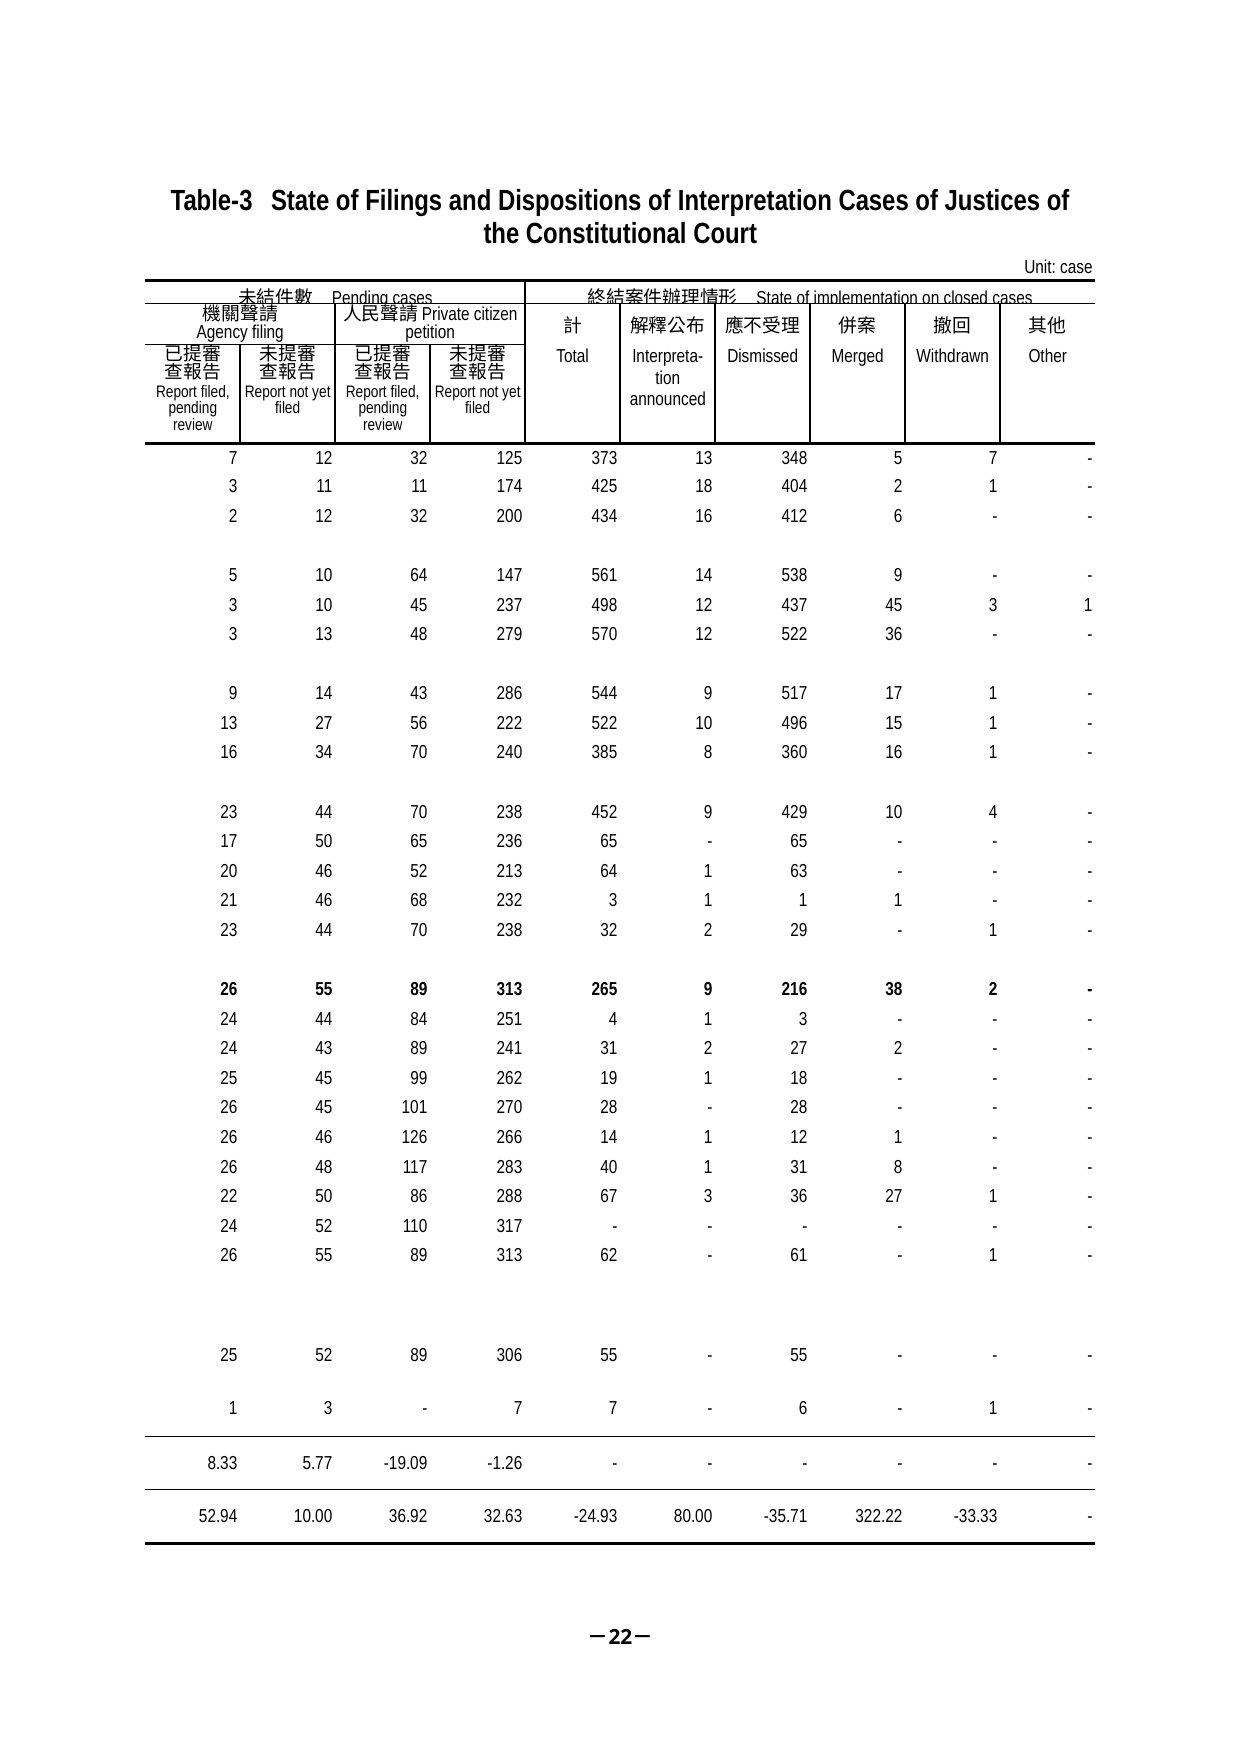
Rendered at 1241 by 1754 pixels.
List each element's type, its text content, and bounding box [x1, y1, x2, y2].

table_cell 48 [335, 619, 430, 649]
table_cell [905, 945, 1000, 974]
table_cell 28 [715, 1093, 810, 1122]
table_cell 11 [335, 471, 430, 501]
table_cell 32 [525, 915, 620, 944]
text Table-3 State of Filings and Dispositions of Interpretation Cases of Justices of the Constitutional Court [148, 183, 1092, 250]
table_cell 撤回 [906, 304, 999, 344]
table_cell [620, 1270, 715, 1299]
table_cell - [715, 1437, 810, 1489]
table_cell 1 [905, 678, 1000, 708]
table_cell 25 [145, 1063, 240, 1092]
table_cell - [1000, 1093, 1095, 1122]
table_cell 7 [905, 445, 1000, 471]
table_cell 11 [240, 471, 335, 501]
table_cell - [905, 1437, 1000, 1489]
table_cell [715, 530, 810, 560]
table_cell - [1000, 1063, 1095, 1092]
table_cell 14 [620, 560, 715, 589]
table_cell 222 [430, 708, 525, 737]
table_cell 45 [240, 1093, 335, 1122]
table_cell [430, 1270, 525, 1299]
table_cell 2 [810, 1033, 905, 1063]
table_cell 1 [905, 915, 1000, 944]
table_cell 18 [620, 471, 715, 501]
table_cell - [525, 1211, 620, 1240]
table_cell - [905, 1063, 1000, 1092]
table_cell 未提審 查報告 [241, 345, 334, 383]
table_cell - [620, 1093, 715, 1122]
table_cell - [1000, 619, 1095, 649]
table_cell [1000, 1270, 1095, 1299]
table_cell 24 [145, 1004, 240, 1033]
table_cell 8 [810, 1152, 905, 1181]
table_cell [145, 530, 240, 560]
table_cell [810, 945, 905, 974]
table_cell 17 [810, 678, 905, 708]
table_cell [525, 1270, 620, 1299]
table_cell - [1000, 1437, 1095, 1489]
table_cell 3 [905, 590, 1000, 619]
table_cell 52 [335, 856, 430, 885]
table_cell 50 [240, 1181, 335, 1211]
table_cell [715, 767, 810, 797]
table_cell Interpreta- tion announced [621, 344, 714, 442]
table_cell 44 [240, 915, 335, 944]
table_cell 313 [430, 974, 525, 1004]
table_cell [335, 1270, 430, 1299]
table_cell [430, 530, 525, 560]
table_cell - [810, 856, 905, 885]
table_cell 283 [430, 1152, 525, 1181]
table_cell 10 [810, 797, 905, 826]
table_cell 64 [525, 856, 620, 885]
table_cell 已提審 查報告 [336, 345, 429, 383]
table_cell [1000, 1300, 1095, 1329]
table_cell 3 [620, 1181, 715, 1211]
table_cell 322.22 [810, 1490, 905, 1542]
table_cell 13 [620, 445, 715, 471]
table_cell - [1000, 1329, 1095, 1379]
table_cell 16 [145, 738, 240, 767]
table_cell - [905, 1004, 1000, 1033]
table_cell 2 [620, 1033, 715, 1063]
table_cell - [1000, 1379, 1095, 1436]
table_cell [240, 1300, 335, 1329]
table_cell 373 [525, 445, 620, 471]
table_cell 570 [525, 619, 620, 649]
table_cell 147 [430, 560, 525, 589]
table_cell 1 [905, 1240, 1000, 1270]
table_cell [335, 767, 430, 797]
table_cell 64 [335, 560, 430, 589]
table_cell 3 [715, 1004, 810, 1033]
table_cell - [810, 1379, 905, 1436]
table_cell [715, 1300, 810, 1329]
table_cell - [905, 826, 1000, 856]
table_cell 4 [525, 1004, 620, 1033]
table_cell - [810, 1240, 905, 1270]
table_cell 237 [430, 590, 525, 619]
table_cell 13 [145, 708, 240, 737]
table_cell [1000, 767, 1095, 797]
table_cell 238 [430, 915, 525, 944]
table_cell Merged [811, 344, 904, 442]
table_cell - [810, 1063, 905, 1092]
table_cell 26 [145, 974, 240, 1004]
table_cell 17 [145, 826, 240, 856]
table_cell - [1000, 1122, 1095, 1152]
table_cell 23 [145, 797, 240, 826]
table_cell 52 [240, 1211, 335, 1240]
table_cell 10 [240, 560, 335, 589]
table_cell 46 [240, 885, 335, 915]
table_cell - [905, 501, 1000, 530]
table_cell [335, 530, 430, 560]
table_cell 286 [430, 678, 525, 708]
table_cell 52 [240, 1329, 335, 1379]
table_cell 48 [240, 1152, 335, 1181]
table_cell Report not yet filed [431, 383, 524, 442]
table_cell [905, 1270, 1000, 1299]
table_cell - [1000, 1181, 1095, 1211]
table_cell - [905, 1211, 1000, 1240]
table_cell 1 [1000, 590, 1095, 619]
table_cell 16 [810, 738, 905, 767]
table_cell [810, 530, 905, 560]
table_cell 425 [525, 471, 620, 501]
table_cell 360 [715, 738, 810, 767]
table_cell 56 [335, 708, 430, 737]
table_cell - [905, 1122, 1000, 1152]
table_cell - [905, 560, 1000, 589]
table_cell 20 [145, 856, 240, 885]
table_cell - [1000, 856, 1095, 885]
table_cell - [905, 1152, 1000, 1181]
table_cell [620, 767, 715, 797]
text Unit: case [148, 250, 1092, 279]
table_cell - [810, 1329, 905, 1379]
table_cell 270 [430, 1093, 525, 1122]
table_cell 27 [810, 1181, 905, 1211]
table_cell 14 [240, 678, 335, 708]
table_cell - [810, 1437, 905, 1489]
table_cell 1 [810, 885, 905, 915]
table_cell 併案 [811, 304, 904, 344]
table_cell - [810, 1093, 905, 1122]
table_cell - [620, 1437, 715, 1489]
table_cell 200 [430, 501, 525, 530]
table_cell 10 [240, 590, 335, 619]
table_cell 3 [525, 885, 620, 915]
table_cell - [905, 1329, 1000, 1379]
table_cell 126 [335, 1122, 430, 1152]
table_cell 232 [430, 885, 525, 915]
table_cell - [525, 1437, 620, 1489]
table_cell 10.00 [240, 1490, 335, 1542]
table_cell [145, 649, 240, 678]
table_cell 26 [145, 1152, 240, 1181]
table_cell 62 [525, 1240, 620, 1270]
table_cell 26 [145, 1240, 240, 1270]
table_cell [620, 1300, 715, 1329]
table_cell 68 [335, 885, 430, 915]
table_cell 9 [810, 560, 905, 589]
table_cell 262 [430, 1063, 525, 1092]
table_cell 55 [240, 974, 335, 1004]
table_cell 19 [525, 1063, 620, 1092]
table_cell 45 [335, 590, 430, 619]
table_cell [335, 649, 430, 678]
table_cell 18 [715, 1063, 810, 1092]
table_cell 61 [715, 1240, 810, 1270]
table_cell - [715, 1211, 810, 1240]
table_cell 429 [715, 797, 810, 826]
table_cell 125 [430, 445, 525, 471]
table_cell 561 [525, 560, 620, 589]
table_cell 89 [335, 1240, 430, 1270]
table_cell 31 [715, 1152, 810, 1181]
table_cell [240, 1270, 335, 1299]
table_cell 1 [620, 856, 715, 885]
table_cell 498 [525, 590, 620, 619]
table_cell 43 [240, 1033, 335, 1063]
table_cell - [1000, 974, 1095, 1004]
table_cell 45 [810, 590, 905, 619]
table_cell [240, 649, 335, 678]
table_cell 36.92 [335, 1490, 430, 1542]
table_cell 65 [525, 826, 620, 856]
table_cell 2 [810, 471, 905, 501]
table_cell 65 [715, 826, 810, 856]
table_cell 5 [810, 445, 905, 471]
table_cell [620, 945, 715, 974]
table_cell 12 [620, 619, 715, 649]
table_cell 2 [620, 915, 715, 944]
table_cell 522 [715, 619, 810, 649]
table_cell - [810, 915, 905, 944]
table_cell 288 [430, 1181, 525, 1211]
table_header 未結件數 Pending cases [145, 282, 524, 303]
table_cell [240, 530, 335, 560]
table_cell 80.00 [620, 1490, 715, 1542]
table_cell -19.09 [335, 1437, 430, 1489]
table_cell 16 [620, 501, 715, 530]
table_cell 27 [715, 1033, 810, 1063]
table_cell 15 [810, 708, 905, 737]
table_cell [525, 530, 620, 560]
table_cell - [1000, 797, 1095, 826]
table_cell 101 [335, 1093, 430, 1122]
table_cell 110 [335, 1211, 430, 1240]
table_cell 404 [715, 471, 810, 501]
table_cell 313 [430, 1240, 525, 1270]
table_cell 1 [620, 1004, 715, 1033]
table_cell 8.33 [145, 1437, 240, 1489]
table_cell [620, 649, 715, 678]
table_cell [145, 1270, 240, 1299]
table_cell [525, 945, 620, 974]
table_cell -1.26 [430, 1437, 525, 1489]
table_cell 26 [145, 1093, 240, 1122]
table_cell 27 [240, 708, 335, 737]
table_cell [810, 767, 905, 797]
table_cell - [810, 1211, 905, 1240]
table_cell 26 [145, 1122, 240, 1152]
table_cell 174 [430, 471, 525, 501]
table_cell 人民聲請Private citizen petition [336, 304, 524, 344]
table_cell 89 [335, 1329, 430, 1379]
table_cell Report filed, pending review [336, 383, 429, 442]
table_cell [430, 945, 525, 974]
table_cell 24 [145, 1033, 240, 1063]
table_cell 7 [430, 1379, 525, 1436]
table_cell - [1000, 1152, 1095, 1181]
table_cell 12 [240, 501, 335, 530]
table_cell Dismissed [716, 344, 809, 442]
table_cell - [1000, 1490, 1095, 1542]
table_cell 1 [905, 708, 1000, 737]
table_cell 7 [145, 445, 240, 471]
table_cell - [1000, 445, 1095, 471]
table_cell 38 [810, 974, 905, 1004]
table_cell [335, 1300, 430, 1329]
table_cell Other [1001, 344, 1095, 442]
table_cell 40 [525, 1152, 620, 1181]
table_cell 1 [620, 1152, 715, 1181]
table_cell 36 [715, 1181, 810, 1211]
table_cell 1 [905, 738, 1000, 767]
table_cell -33.33 [905, 1490, 1000, 1542]
table_cell - [1000, 1033, 1095, 1063]
table_cell [810, 1300, 905, 1329]
table_cell 12 [620, 590, 715, 619]
table_cell [430, 767, 525, 797]
table_cell 25 [145, 1329, 240, 1379]
table_cell - [905, 885, 1000, 915]
table_cell - [1000, 708, 1095, 737]
table_cell - [905, 1093, 1000, 1122]
table_cell 236 [430, 826, 525, 856]
table_cell 240 [430, 738, 525, 767]
table_cell 67 [525, 1181, 620, 1211]
table_cell 9 [620, 974, 715, 1004]
table_cell [1000, 945, 1095, 974]
table_cell 3 [145, 619, 240, 649]
table_cell 24 [145, 1211, 240, 1240]
table_cell [905, 1300, 1000, 1329]
table_cell 29 [715, 915, 810, 944]
table_cell 46 [240, 1122, 335, 1152]
table_cell [145, 1300, 240, 1329]
table_cell 23 [145, 915, 240, 944]
table_cell 1 [905, 1379, 1000, 1436]
table_cell 86 [335, 1181, 430, 1211]
table_cell 70 [335, 915, 430, 944]
table_cell -24.93 [525, 1490, 620, 1542]
table_cell - [1000, 885, 1095, 915]
table_cell [1000, 530, 1095, 560]
table_header 終結案件辦理情形 State of implementation on closed cases [526, 282, 1095, 303]
table_cell - [620, 1329, 715, 1379]
table_cell 44 [240, 1004, 335, 1033]
table_cell 99 [335, 1063, 430, 1092]
table_cell [905, 530, 1000, 560]
table_cell [525, 1300, 620, 1329]
table_cell [715, 1270, 810, 1299]
table_cell [905, 649, 1000, 678]
table_cell [715, 945, 810, 974]
table_cell [810, 1270, 905, 1299]
table_cell 3 [240, 1379, 335, 1436]
table_cell 89 [335, 974, 430, 1004]
table_cell 28 [525, 1093, 620, 1122]
table_cell 70 [335, 797, 430, 826]
table_cell 70 [335, 738, 430, 767]
table_cell 9 [145, 678, 240, 708]
table_cell 385 [525, 738, 620, 767]
table_cell 216 [715, 974, 810, 1004]
table_cell 2 [145, 501, 240, 530]
table_cell - [905, 856, 1000, 885]
table_cell Total [526, 344, 619, 442]
table_cell 6 [810, 501, 905, 530]
table_cell [335, 945, 430, 974]
table_cell - [1000, 738, 1095, 767]
table_cell 55 [240, 1240, 335, 1270]
table_cell 應不受理 [716, 304, 809, 344]
table_cell 84 [335, 1004, 430, 1033]
table_cell - [1000, 560, 1095, 589]
table_cell 解釋公布 [621, 304, 714, 344]
table_cell 3 [145, 471, 240, 501]
table_cell - [1000, 471, 1095, 501]
table_cell 31 [525, 1033, 620, 1063]
table_cell - [1000, 1004, 1095, 1033]
table_cell [145, 767, 240, 797]
table_cell 未提審 查報告 [431, 345, 524, 383]
table_cell [620, 530, 715, 560]
table_cell [240, 767, 335, 797]
table_cell 14 [525, 1122, 620, 1152]
table_cell 238 [430, 797, 525, 826]
table_cell 266 [430, 1122, 525, 1152]
table_cell 5 [145, 560, 240, 589]
table_cell 1 [810, 1122, 905, 1152]
table_cell [525, 649, 620, 678]
table_cell 34 [240, 738, 335, 767]
table_cell 6 [715, 1379, 810, 1436]
table_cell 1 [905, 471, 1000, 501]
table_cell 44 [240, 797, 335, 826]
table_cell - [905, 619, 1000, 649]
table_cell 538 [715, 560, 810, 589]
table_cell 1 [905, 1181, 1000, 1211]
table_cell 65 [335, 826, 430, 856]
table_cell [430, 649, 525, 678]
table_cell 544 [525, 678, 620, 708]
table_cell [810, 649, 905, 678]
table_cell 22 [145, 1181, 240, 1211]
table_cell [1000, 649, 1095, 678]
table_cell 32 [335, 501, 430, 530]
table_cell - [905, 1033, 1000, 1063]
table_cell 45 [240, 1063, 335, 1092]
table_cell 317 [430, 1211, 525, 1240]
table_cell 348 [715, 445, 810, 471]
table_cell 1 [620, 1063, 715, 1092]
table_cell 52.94 [145, 1490, 240, 1542]
table_cell - [1000, 678, 1095, 708]
table_cell 1 [620, 885, 715, 915]
table_cell [905, 767, 1000, 797]
table_cell 43 [335, 678, 430, 708]
table_cell - [620, 1211, 715, 1240]
table_cell [240, 945, 335, 974]
table_cell 計 [526, 304, 619, 344]
table_cell 46 [240, 856, 335, 885]
table_cell [430, 1300, 525, 1329]
table_cell 已提審 查報告 [145, 345, 239, 383]
table_cell 32 [335, 445, 430, 471]
table_cell 7 [525, 1379, 620, 1436]
table_cell 89 [335, 1033, 430, 1063]
table_cell 55 [525, 1329, 620, 1379]
table_cell -35.71 [715, 1490, 810, 1542]
table_cell - [810, 826, 905, 856]
table_cell - [1000, 501, 1095, 530]
table_cell 1 [715, 885, 810, 915]
table_cell 117 [335, 1152, 430, 1181]
table_cell 265 [525, 974, 620, 1004]
table_cell 2 [905, 974, 1000, 1004]
table_cell 63 [715, 856, 810, 885]
table_cell 5.77 [240, 1437, 335, 1489]
table_cell [145, 945, 240, 974]
table_cell 412 [715, 501, 810, 530]
table_cell 517 [715, 678, 810, 708]
table_cell [715, 649, 810, 678]
table_cell - [335, 1379, 430, 1436]
table_cell 241 [430, 1033, 525, 1063]
table_cell 213 [430, 856, 525, 885]
table_cell 4 [905, 797, 1000, 826]
table_cell 1 [620, 1122, 715, 1152]
table_cell 251 [430, 1004, 525, 1033]
table_cell - [1000, 1240, 1095, 1270]
table_cell 21 [145, 885, 240, 915]
table_cell 55 [715, 1329, 810, 1379]
table_cell 437 [715, 590, 810, 619]
table_cell 12 [715, 1122, 810, 1152]
table_cell 9 [620, 797, 715, 826]
table_cell 10 [620, 708, 715, 737]
table_cell [525, 767, 620, 797]
table_cell - [810, 1004, 905, 1033]
table_cell - [620, 1240, 715, 1270]
table_cell 496 [715, 708, 810, 737]
table_cell 279 [430, 619, 525, 649]
table_cell - [620, 1379, 715, 1436]
table_cell 522 [525, 708, 620, 737]
table_cell 12 [240, 445, 335, 471]
table_cell 434 [525, 501, 620, 530]
table_cell - [1000, 1211, 1095, 1240]
table_cell - [620, 826, 715, 856]
table_cell 1 [145, 1379, 240, 1436]
table_cell 32.63 [430, 1490, 525, 1542]
table_cell Report filed, pending review [145, 383, 239, 442]
table_cell 8 [620, 738, 715, 767]
table_cell 機關聲請 Agency filing [145, 304, 334, 344]
table_cell Report not yet filed [241, 383, 334, 442]
table_cell 50 [240, 826, 335, 856]
table_cell 3 [145, 590, 240, 619]
table_cell 其他 [1001, 304, 1095, 344]
table_cell 13 [240, 619, 335, 649]
table_cell Withdrawn [906, 344, 999, 442]
table_cell - [1000, 826, 1095, 856]
table_cell 9 [620, 678, 715, 708]
table_cell - [1000, 915, 1095, 944]
table_cell 452 [525, 797, 620, 826]
table_cell 306 [430, 1329, 525, 1379]
table_cell 36 [810, 619, 905, 649]
